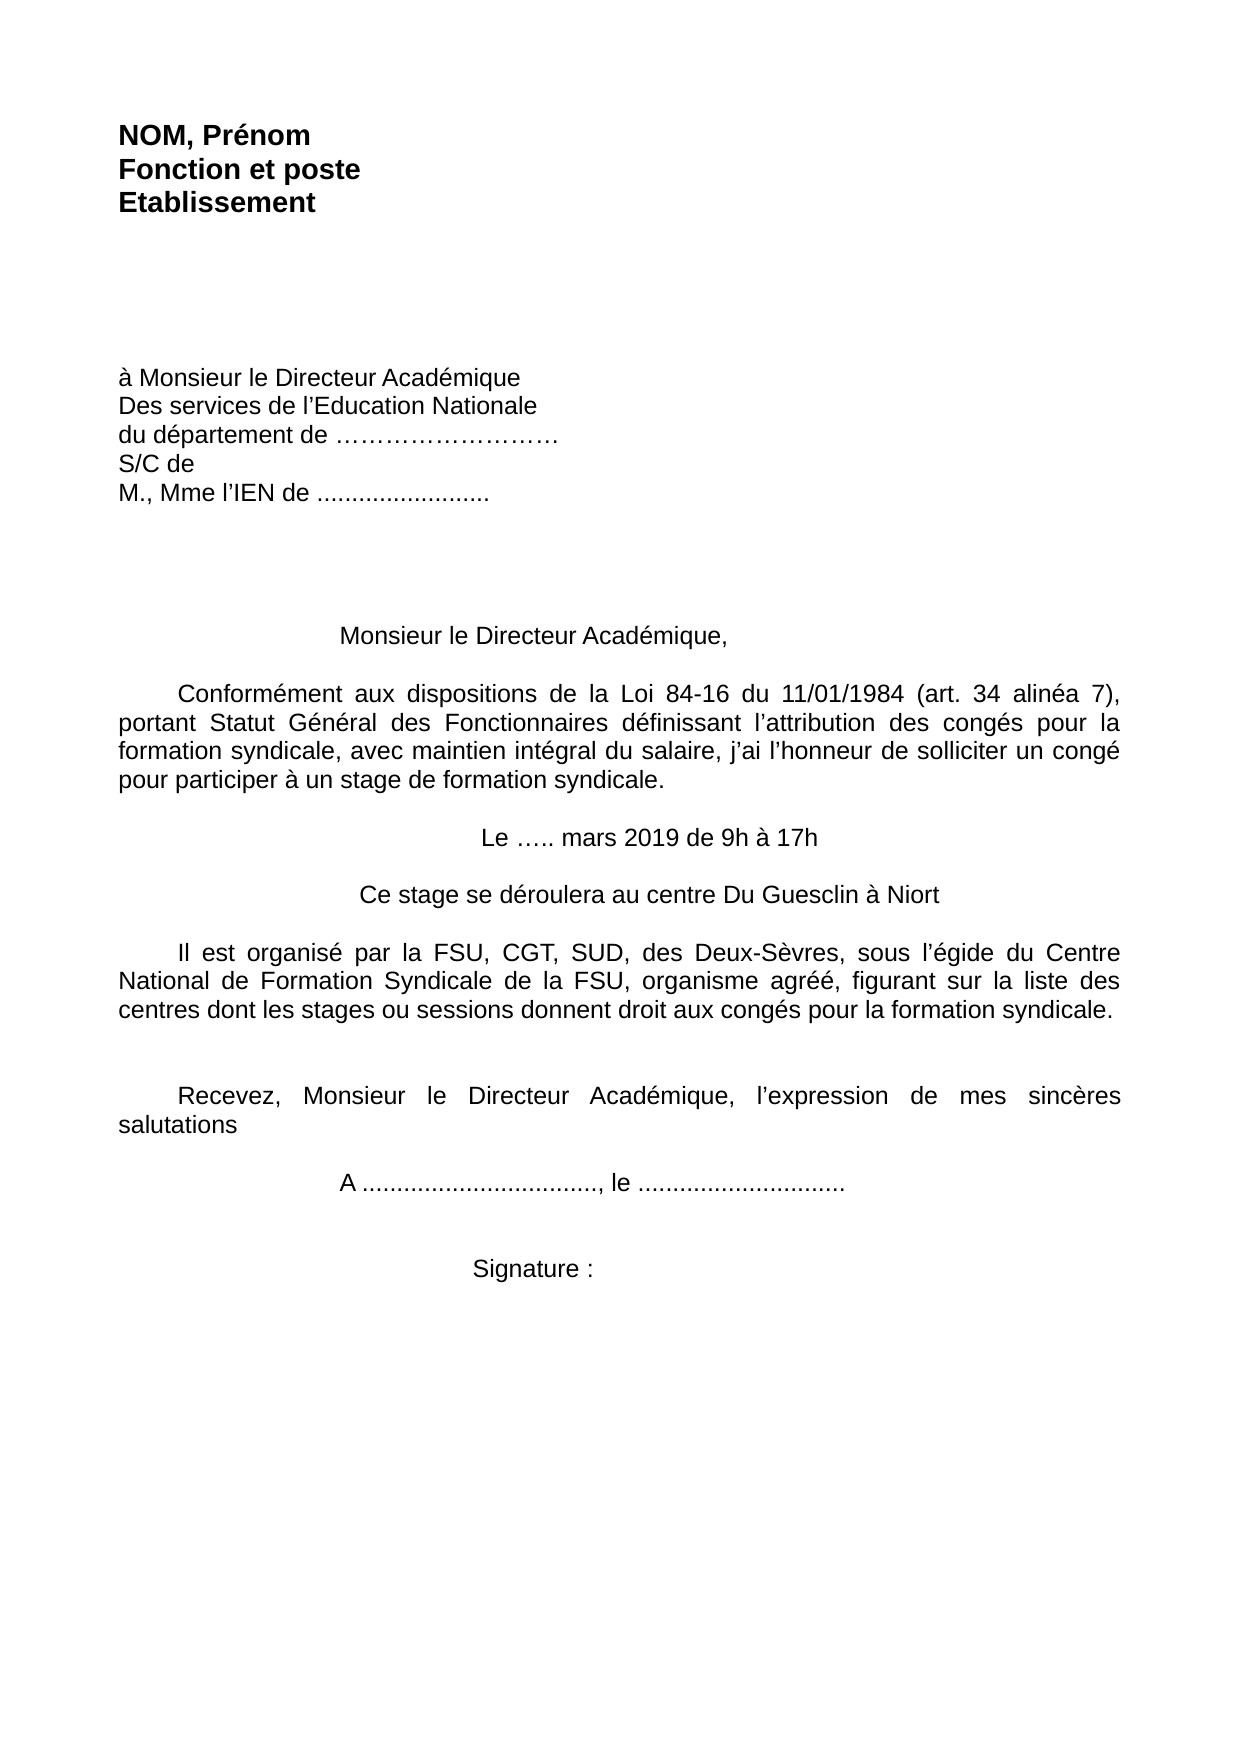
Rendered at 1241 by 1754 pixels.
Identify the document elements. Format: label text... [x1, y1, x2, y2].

text S/C de [118, 449, 1122, 477]
text à Monsieur le Directeur Académique [118, 362, 1122, 391]
text Il est organisé par la FSU, CGT, SUD, des Deux-Sèvres, sous l’égide du Centre National de Formation Syndicale de la FSU, organisme agréé, figurant sur la liste des centres dont les stages ou sessions donnent droit aux congés pour la formation syndicale. [118, 937, 1122, 1024]
text Conformément aux dispositions de la Loi 84-16 du 11/01/1984 (art. 34 alinéa 7), portant Statut Général des Fonctionnaires définissant l’attribution des congés pour la formation syndicale, avec maintien intégral du salaire, j’ai l’honneur de solliciter un congé pour participer à un stage de formation syndicale. [118, 679, 1122, 794]
text Le ….. mars 2019 de 9h à 17h [118, 822, 1122, 851]
text Recevez, Monsieur le Directeur Académique, l’expression de mes sincères salutations [118, 1081, 1122, 1139]
text Des services de l’Education Nationale [118, 391, 1122, 420]
text Ce stage se déroulera au centre Du Guesclin à Niort [118, 880, 1122, 909]
text Signature : [472, 1254, 1122, 1282]
text Etablissement [118, 185, 1122, 219]
text NOM, Prénom [118, 118, 1122, 152]
text Monsieur le Directeur Académique, [266, 621, 1122, 650]
text A .................................., le .............................. [266, 1167, 1122, 1196]
text Fonction et poste [118, 152, 1122, 185]
text M., Mme l’IEN de ......................... [118, 477, 1122, 506]
text du département de ……………………… [118, 420, 1122, 449]
